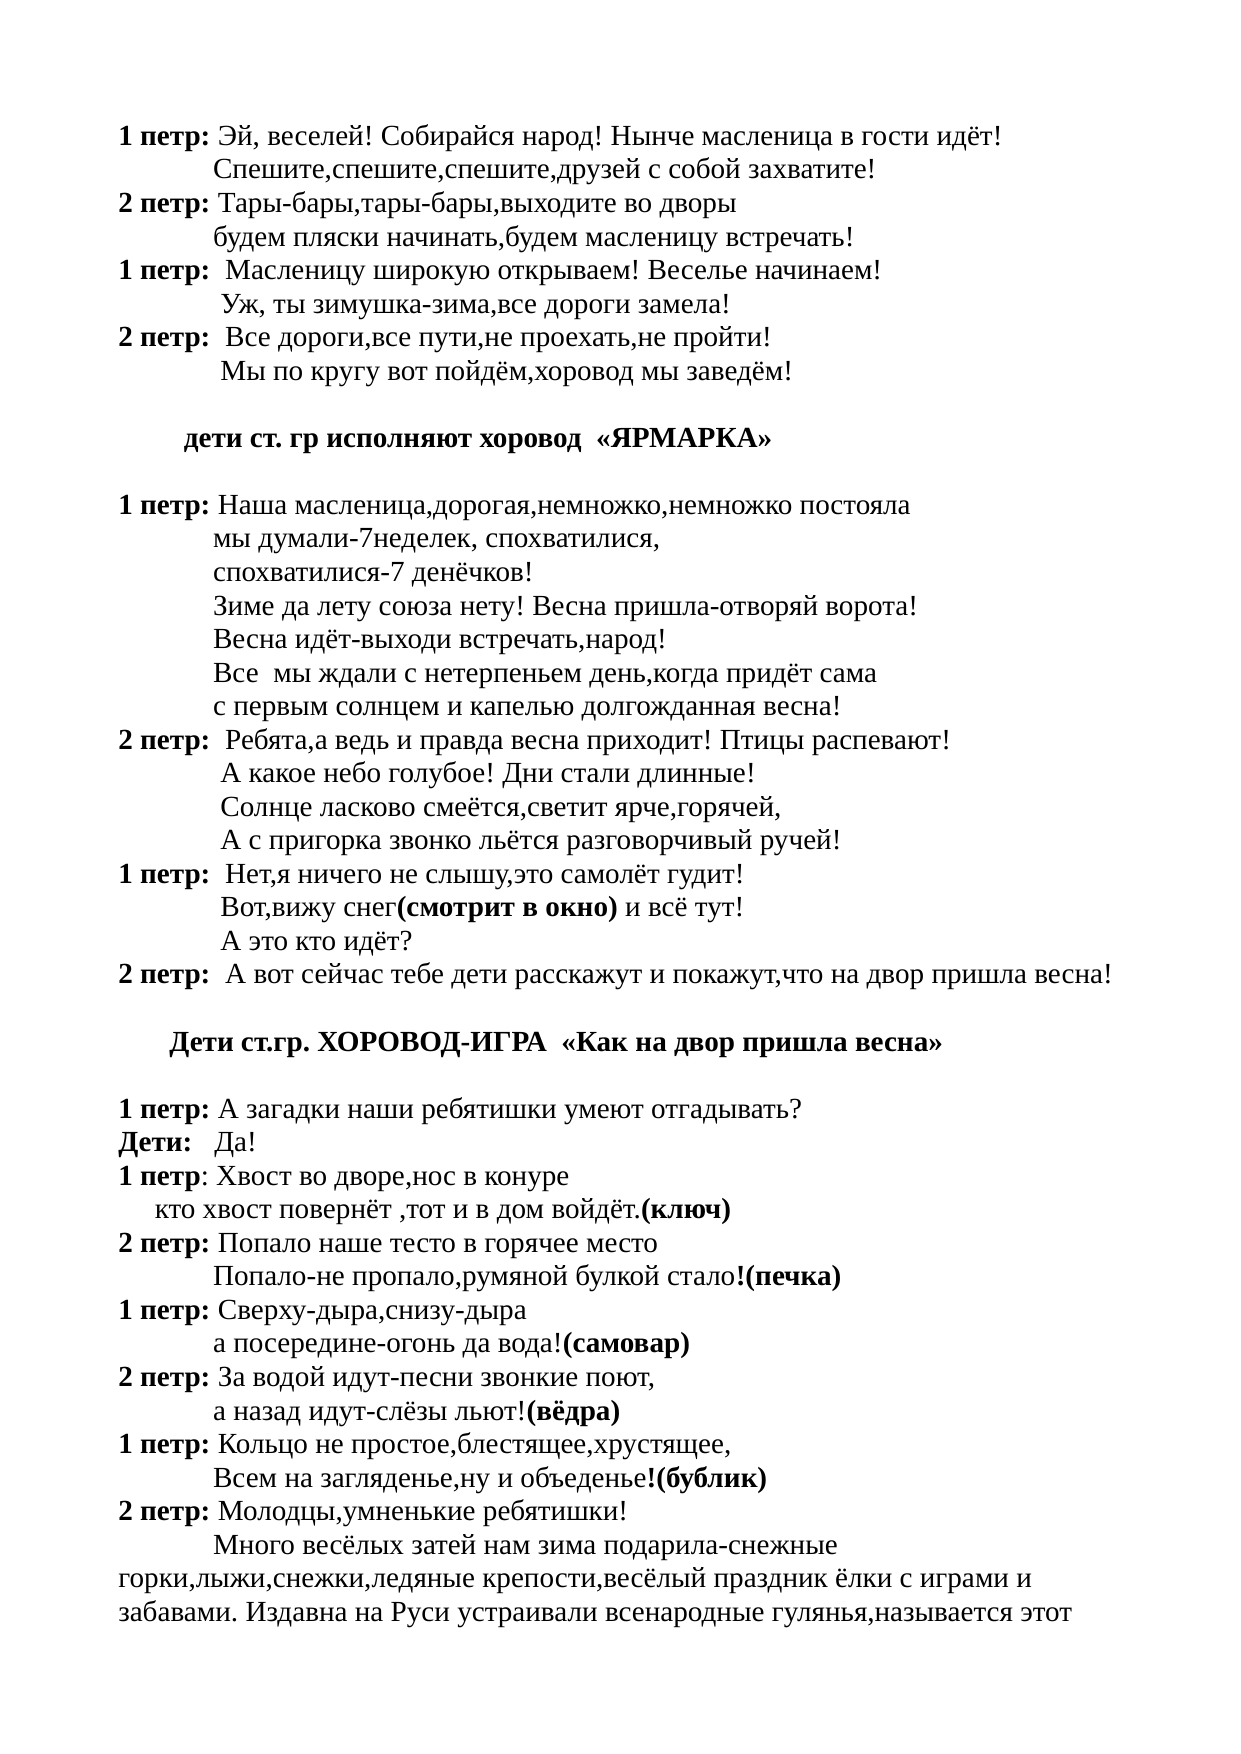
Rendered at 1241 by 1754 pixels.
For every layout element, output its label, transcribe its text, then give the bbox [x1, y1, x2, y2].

text Все мы ждали с нетерпеньем день,когда придёт сама [118, 655, 1122, 688]
text 1 петр: Наша масленица,дорогая,немножко,немножко постояла [118, 487, 1122, 521]
text Вот,вижу снег(смотрит в окно) и всё тут! [118, 889, 1122, 923]
text 1 петр: Нет,я ничего не слышу,это самолёт гудит! [118, 856, 1122, 889]
text 2 петр: За водой идут-песни звонкие поют, [118, 1359, 1122, 1393]
text Дети ст.гр. ХОРОВОД-ИГРА «Как на двор пришла весна» [118, 1024, 1122, 1057]
text Много весёлых затей нам зима подарила-снежные горки,лыжи,снежки,ледяные крепости,весёлый праздник ёлки с играми и забавами. Издавна на Руси устраивали всенародные гулянья,называется этот [118, 1527, 1122, 1627]
text будем пляски начинать,будем масленицу встречать! [118, 219, 1122, 252]
text А какое небо голубое! Дни стали длинные! [118, 755, 1122, 789]
text Солнце ласково смеётся,светит ярче,горячей, [118, 789, 1122, 822]
text 1 петр: Хвост во дворе,нос в конуре [118, 1158, 1122, 1191]
text дети ст. гр исполняют хоровод «ЯРМАРКА» [118, 420, 1122, 453]
text 1 петр: Масленицу широкую открываем! Веселье начинаем! [118, 252, 1122, 286]
text 1 петр: А загадки наши ребятишки умеют отгадывать? [118, 1091, 1122, 1124]
text а посередине-огонь да вода!(самовар) [118, 1326, 1122, 1359]
text 1 петр: Сверху-дыра,снизу-дыра [118, 1292, 1122, 1326]
text 2 петр: Молодцы,умненькие ребятишки! [118, 1493, 1122, 1527]
text Зиме да лету союза нету! Весна пришла-отворяй ворота! [118, 588, 1122, 621]
text Всем на загляденье,ну и объеденье!(бублик) [118, 1460, 1122, 1493]
text 2 петр: Попало наше тесто в горячее место [118, 1225, 1122, 1258]
text 1 петр: Кольцо не простое,блестящее,хрустящее, [118, 1426, 1122, 1460]
text мы думали-7неделек, спохватилися, [118, 521, 1122, 554]
text Попало-не пропало,румяной булкой стало!(печка) [118, 1258, 1122, 1292]
text Весна идёт-выходи встречать,народ! [118, 621, 1122, 655]
text 2 петр: Тары-бары,тары-бары,выходите во дворы [118, 185, 1122, 219]
text Мы по кругу вот пойдём,хоровод мы заведём! [118, 353, 1122, 386]
text Спешите,спешите,спешите,друзей с собой захватите! [118, 152, 1122, 185]
text а назад идут-слёзы льют!(вёдра) [118, 1393, 1122, 1426]
text А это кто идёт? [118, 923, 1122, 957]
text 2 петр: Ребята,а ведь и правда весна приходит! Птицы распевают! [118, 722, 1122, 755]
text 1 петр: Эй, веселей! Собирайся народ! Нынче масленица в гости идёт! [118, 118, 1122, 152]
text с первым солнцем и капелью долгожданная весна! [118, 688, 1122, 722]
text кто хвост повернёт ,тот и в дом войдёт.(ключ) [118, 1191, 1122, 1225]
text А с пригорка звонко льётся разговорчивый ручей! [118, 822, 1122, 856]
text 2 петр: Все дороги,все пути,не проехать,не пройти! [118, 319, 1122, 353]
text спохватилися-7 денёчков! [118, 554, 1122, 588]
text 2 петр: А вот сейчас тебе дети расскажут и покажут,что на двор пришла весна! [118, 957, 1122, 990]
text Уж, ты зимушка-зима,все дороги замела! [118, 286, 1122, 319]
text Дети: Да! [118, 1124, 1122, 1158]
